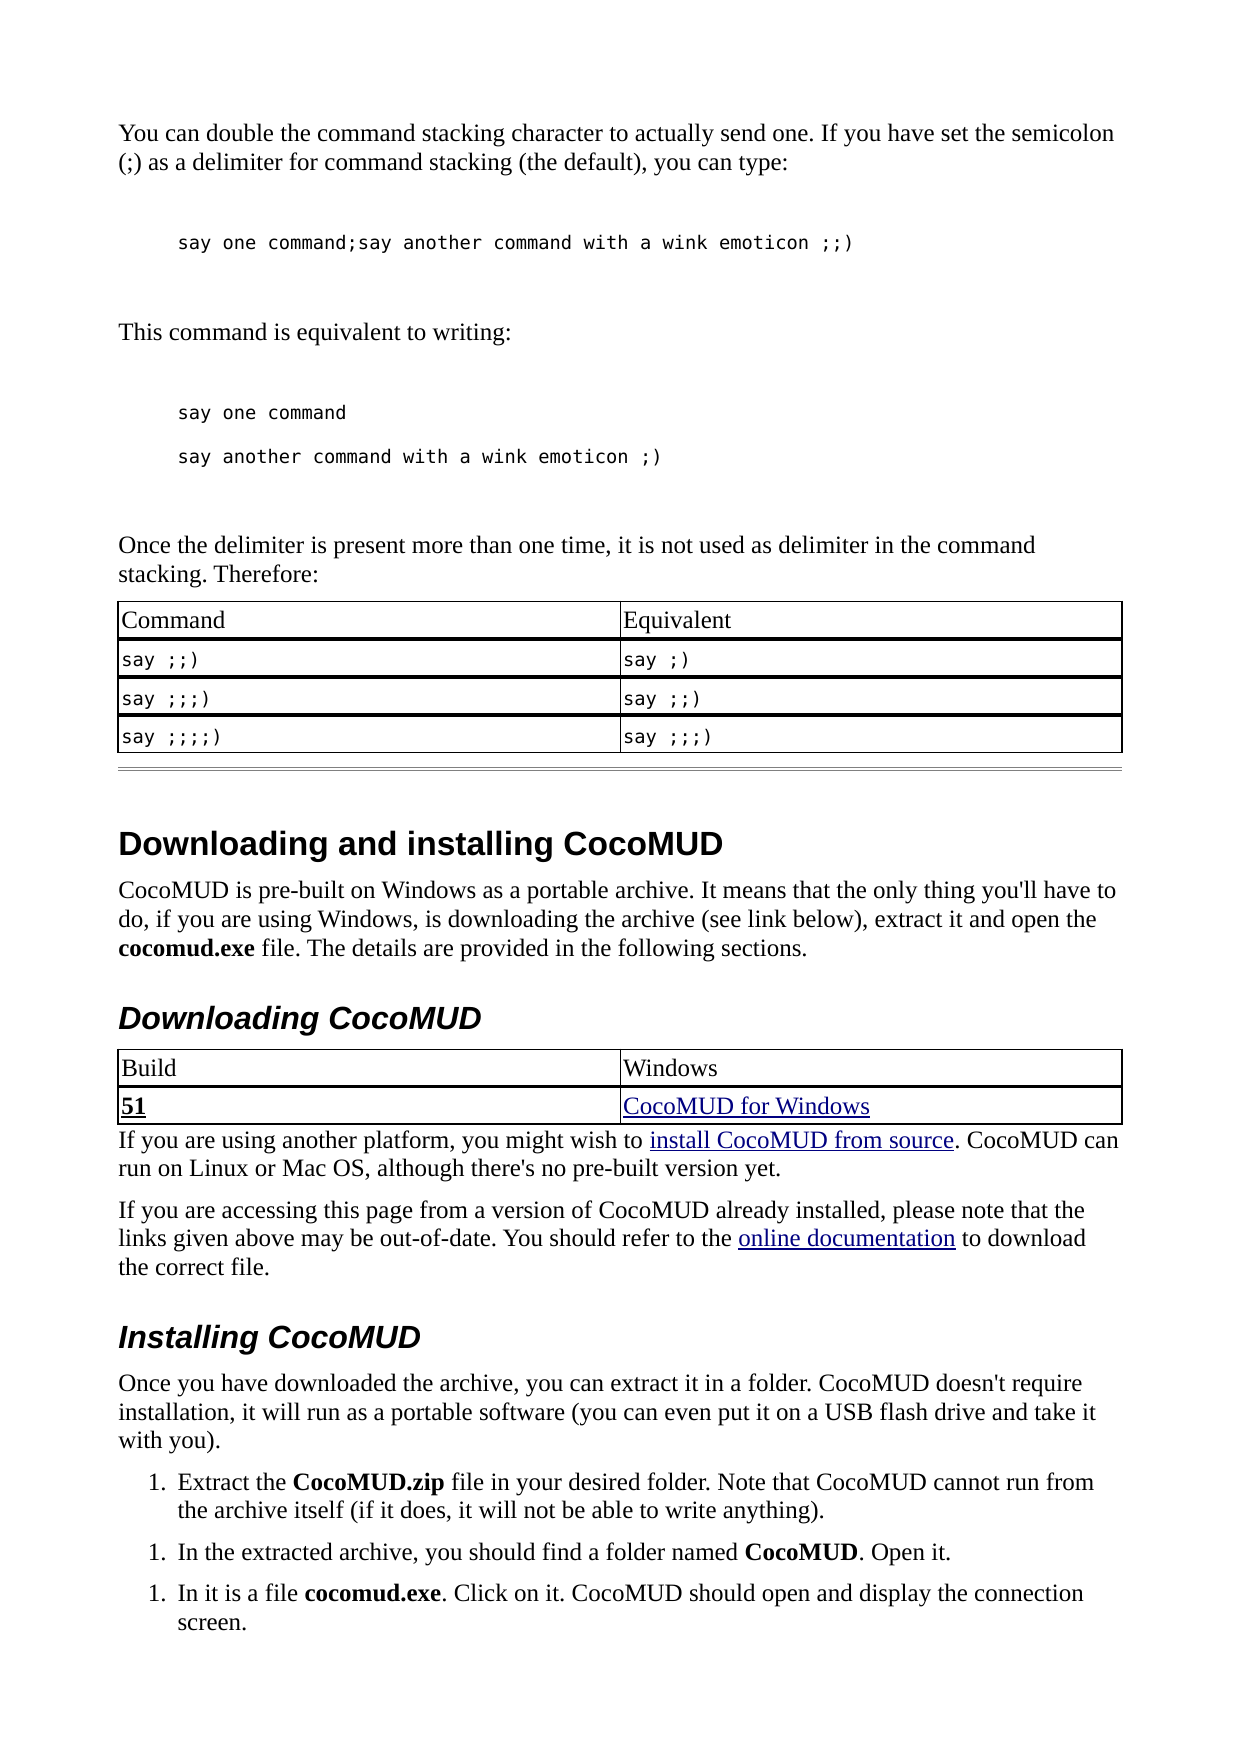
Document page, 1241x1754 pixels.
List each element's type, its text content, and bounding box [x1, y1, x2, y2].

table_header 51 [119, 1088, 620, 1123]
text say one command say another command with a wink emoticon ;) [177, 358, 1063, 489]
table_header say ;;;) [621, 717, 1121, 751]
table_header Equivalent [621, 602, 1121, 637]
table_header Command [119, 602, 620, 637]
table_header say ;) [621, 641, 1121, 675]
subtitle Installing CocoMUD [118, 1318, 1122, 1355]
text You can double the command stacking character to actually send one. If you have set the semicolon (;) as a delimiter for command stacking (the default), you can type: [118, 118, 1122, 176]
list Extract the CocoMUD.zip file in your desired folder. Note that CocoMUD cannot run from the archive itself (if it does, it will not be able to write anything). [148, 1467, 1122, 1524]
subtitle Downloading CocoMUD [118, 999, 1122, 1036]
table_header say ;;;) [119, 679, 620, 713]
text This command is equivalent to writing: [118, 317, 1122, 346]
subtitle Downloading and installing CocoMUD [118, 824, 1122, 863]
table_header Windows [621, 1050, 1121, 1085]
table_header CocoMUD for Windows [621, 1088, 1121, 1123]
list In the extracted archive, you should find a folder named CocoMUD. Open it. [148, 1537, 1122, 1565]
table_header say ;;) [119, 641, 620, 675]
text say one command;say another command with a wink emoticon ;;) [177, 188, 1063, 276]
text If you are accessing this page from a version of CocoMUD already installed, please note that the links given above may be out-of-date. You should refer to the online documentation to download the correct file. [118, 1195, 1122, 1281]
table_header Build [119, 1050, 620, 1085]
text Once the delimiter is present more than one time, it is not used as delimiter in the command stacking. Therefore: [118, 531, 1122, 588]
table_header say ;;;;) [119, 717, 620, 751]
text Once you have downloaded the archive, you can extract it in a folder. CocoMUD doesn't require installation, it will run as a portable software (you can even put it on a USB flash drive and take it with you). [118, 1368, 1122, 1454]
table_header say ;;) [621, 679, 1121, 713]
text CocoMUD is pre-built on Windows as a portable archive. It means that the only thing you'll have to do, if you are using Windows, is downloading the archive (see link below), extract it and open the cocomud.exe file. The details are provided in the following sections. [118, 875, 1122, 962]
text If you are using another platform, you might wish to install CocoMUD from source. CocoMUD can run on Linux or Mac OS, although there's no pre-built version yet. [118, 1125, 1122, 1182]
list In it is a file cocomud.exe. Click on it. CocoMUD should open and display the connection screen. [148, 1578, 1122, 1635]
